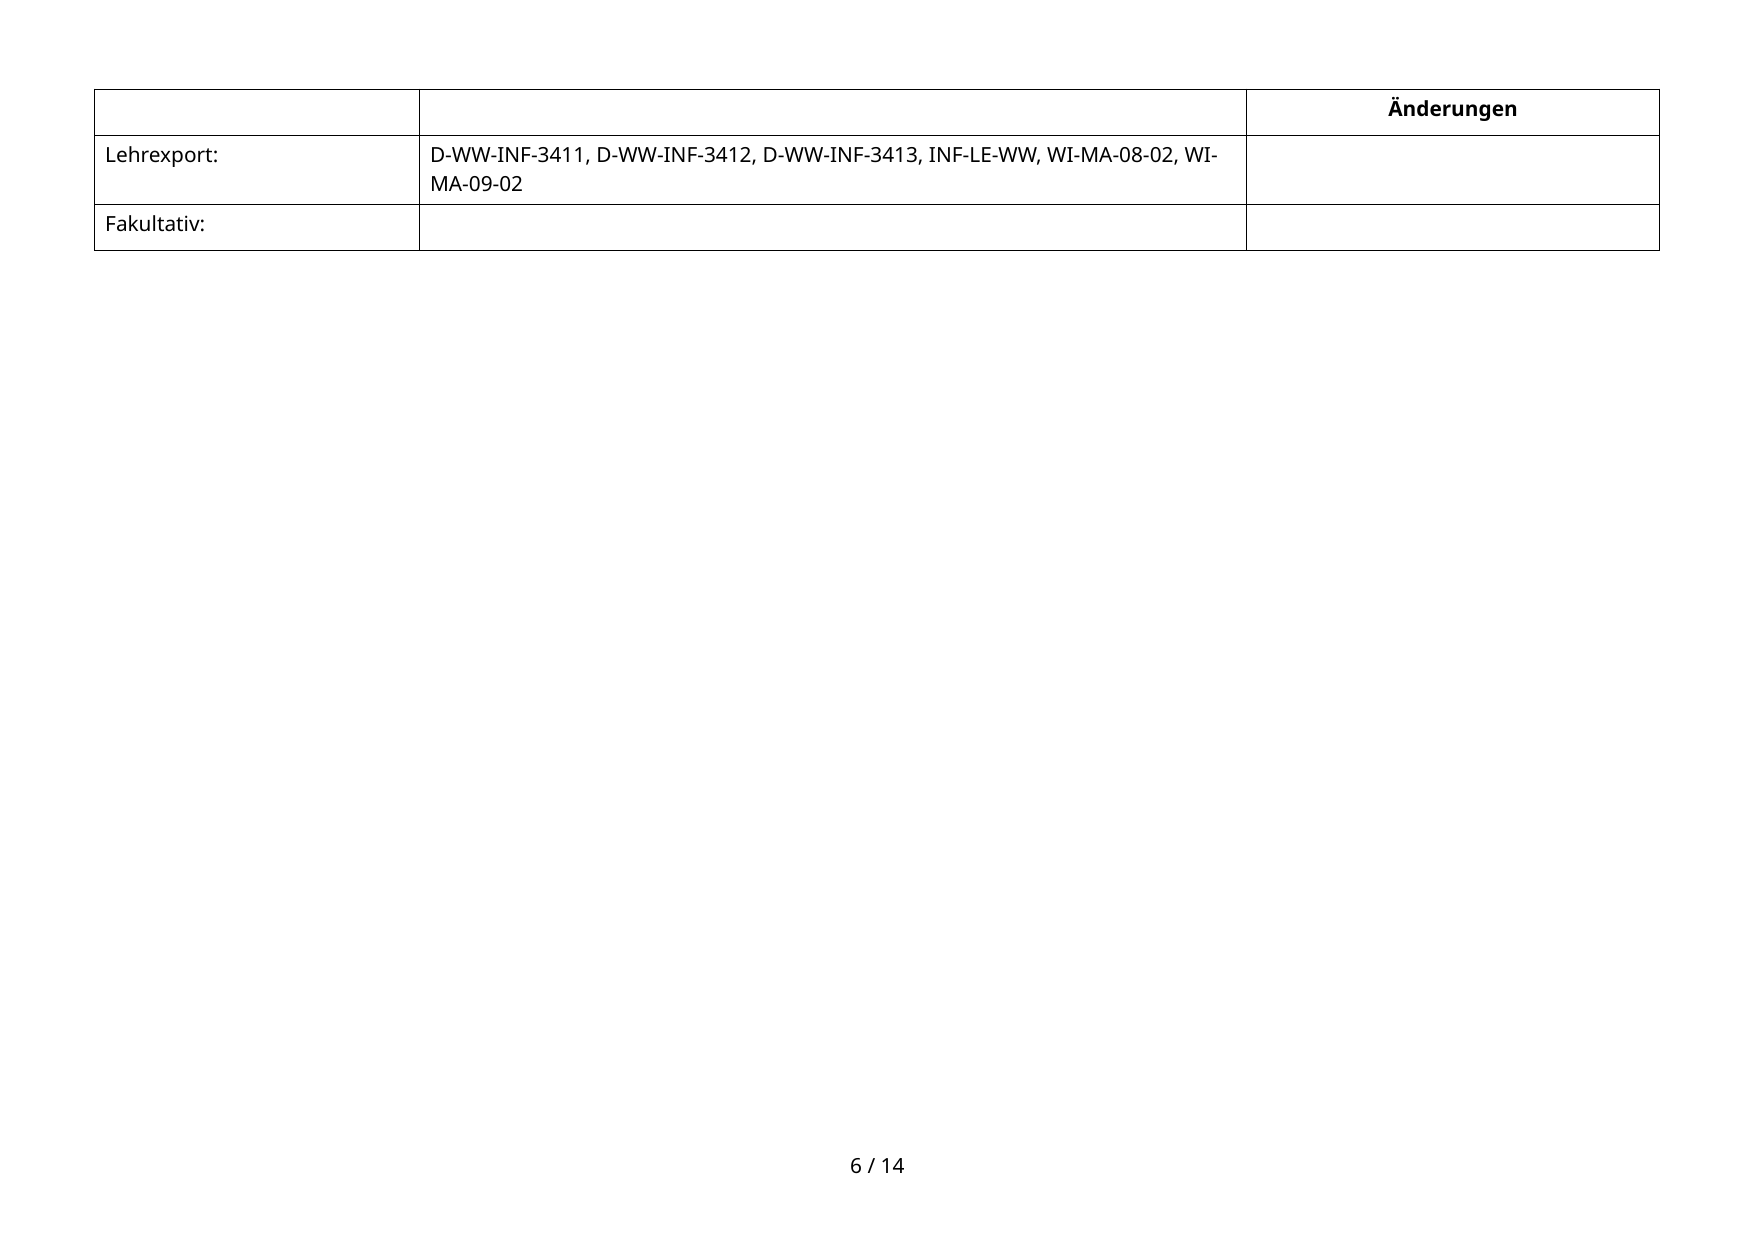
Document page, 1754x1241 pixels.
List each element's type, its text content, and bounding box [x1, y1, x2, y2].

table_cell D-WW-INF-3411, D-WW-INF-3412, D-WW-INF-3413, INF-LE-WW, WI-MA-08-02, WI-MA-09-02 [420, 136, 1246, 203]
table_header Änderungen [1247, 90, 1659, 134]
table_cell Fakultativ: [95, 205, 419, 249]
table_header [95, 90, 419, 134]
table_header [420, 90, 1246, 134]
table_cell [1247, 136, 1659, 203]
table_cell [1247, 205, 1659, 249]
table_cell [420, 205, 1246, 249]
table_cell Lehrexport: [95, 136, 419, 203]
